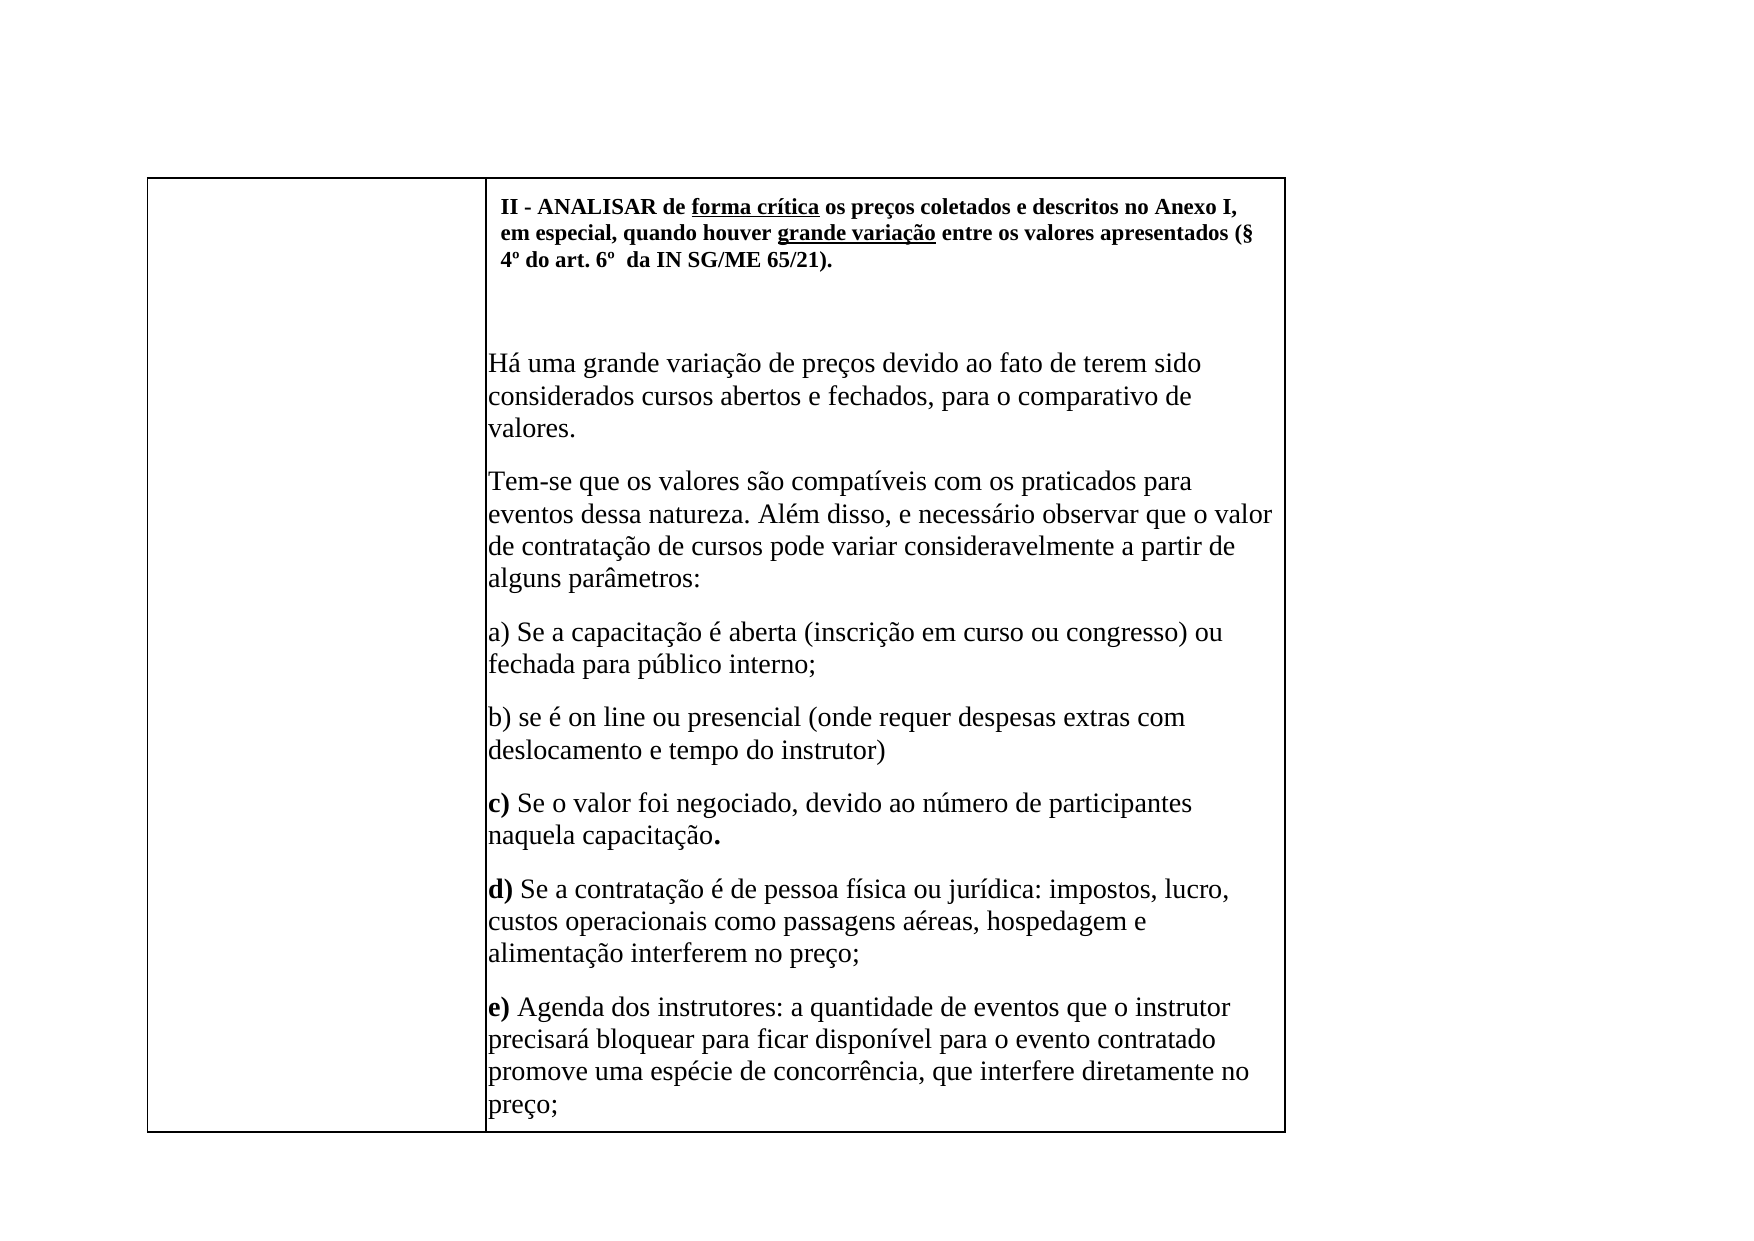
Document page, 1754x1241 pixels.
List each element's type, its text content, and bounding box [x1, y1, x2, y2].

table_cell II - ANALISAR de forma crítica os preços coletados e descritos no Anexo I, em especial, quando houver grande variação entre os valores apresentados (§ 4º do art. 6º da IN SG/ME 65/21). Há uma grande variação de preços devido ao fato de terem sido considerados cursos abertos e fechados, para o comparativo de valores. Tem-se que os valores são compatíveis com os praticados para eventos dessa natureza. Além disso, e necessário observar que o valor de contratação de cursos pode variar consideravelmente a partir de alguns parâmetros: a) Se a capacitação é aberta (inscrição em curso ou congresso) ou fechada para público interno; b) se é on line ou presencial (onde requer despesas extras com deslocamento e tempo do instrutor) c) Se o valor foi negociado, devido ao número de participantes naquela capacitação. d) Se a contratação é de pessoa física ou jurídica: impostos, lucro, custos operacionais como passagens aéreas, hospedagem e alimentação interferem no preço; e) Agenda dos instrutores: a quantidade de eventos que o instrutor precisará bloquear para ficar disponível para o evento contratado promove uma espécie de concorrência, que interfere diretamente no preço; [487, 179, 1284, 1131]
table_cell [148, 179, 485, 1131]
